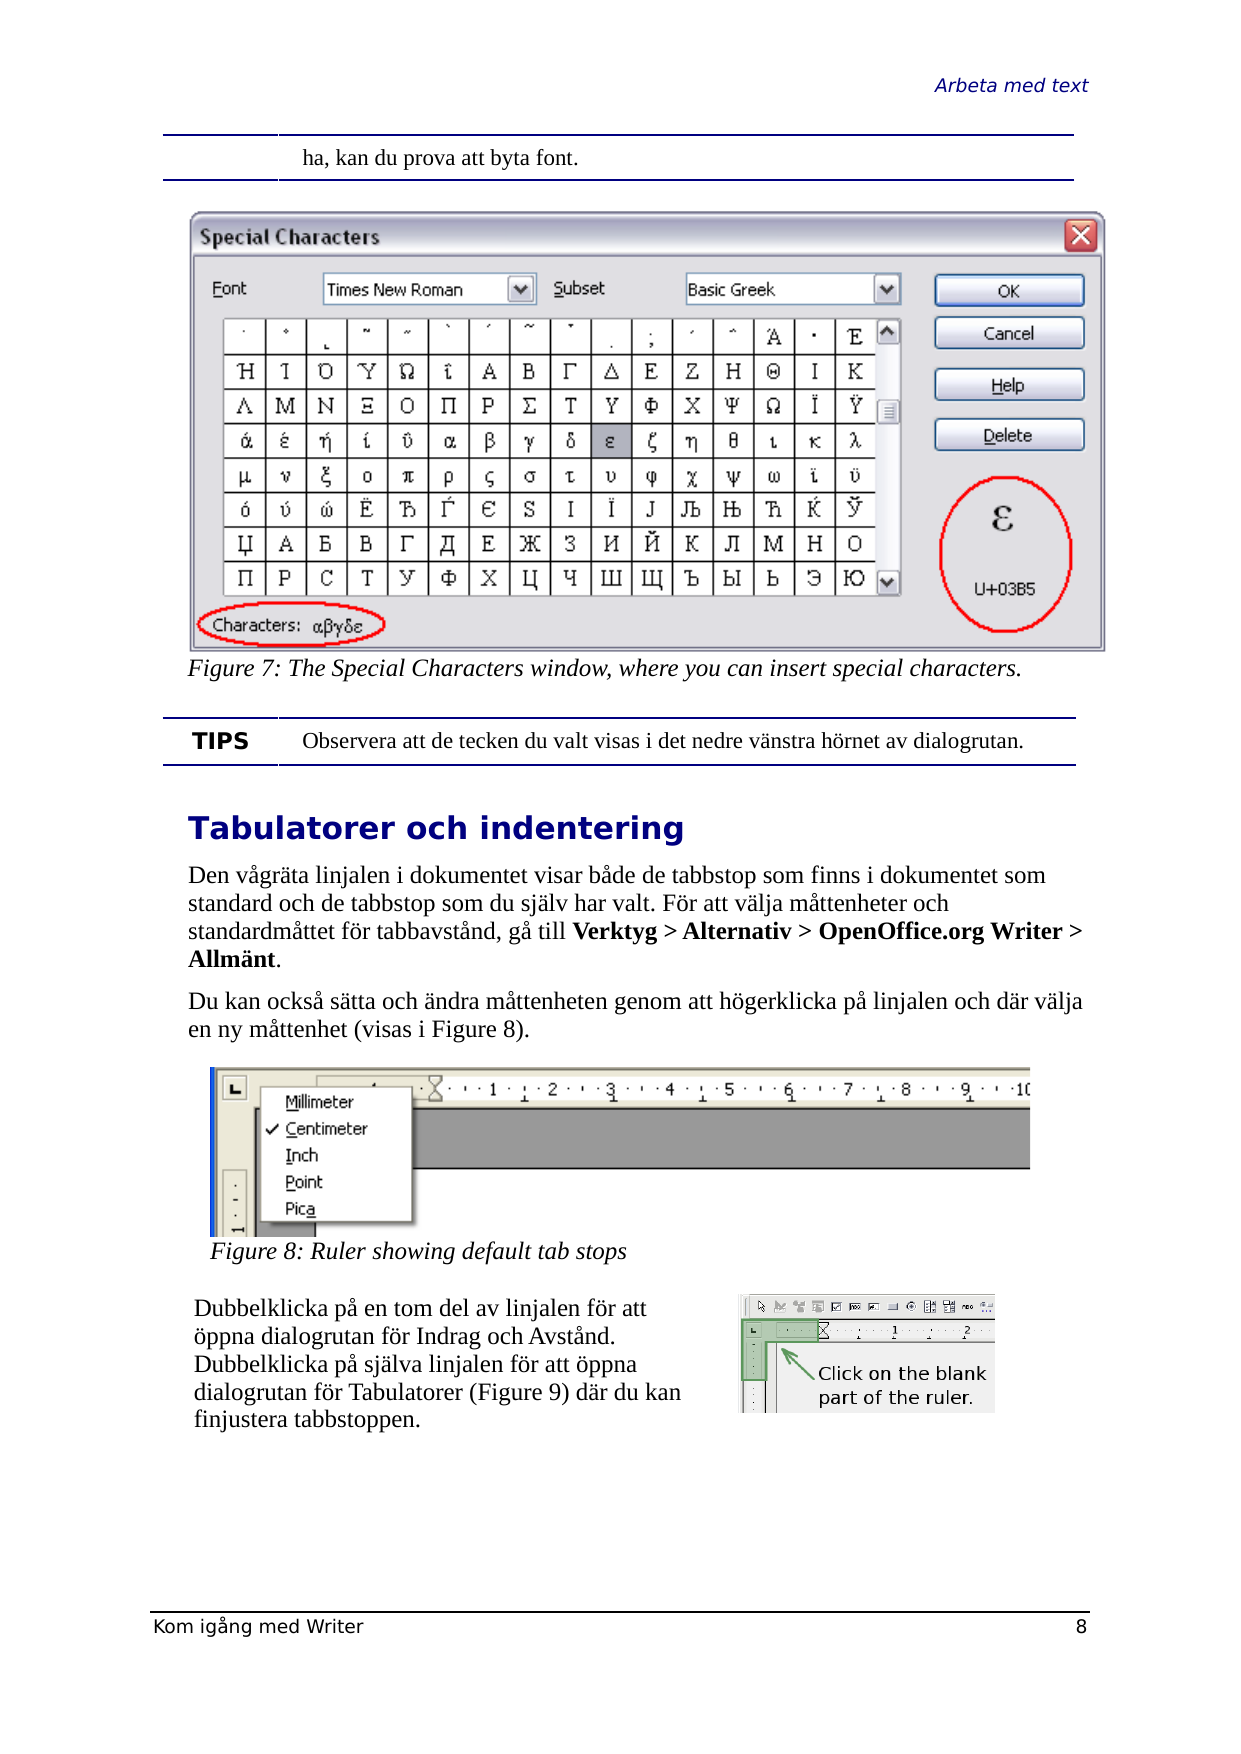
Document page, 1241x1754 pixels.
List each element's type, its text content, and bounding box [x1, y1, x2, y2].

text Den vågräta linjalen i dokumentet visar både de tabbstop som finns i dokumentet som standard och de tabbstop som du själv har valt. För att välja måttenheter och standardmåttet för tabbavstånd, gå till Verktyg > Alternativ > OpenOffice.org Writer > Allmänt. [188, 862, 1090, 972]
text Figure 8: Ruler showing default tab stops [210, 1237, 1030, 1265]
text Du kan också sätta och ändra måttenheten genom att högerklicka på linjalen och där välja en ny måttenhet (visas i Figure 8). [188, 987, 1090, 1043]
picture [738, 1294, 995, 1413]
picture [187, 210, 1107, 655]
table_header Dubbelklicka på en tom del av linjalen för att öppna dialogrutan för Indrag och Avstånd. Dubbelklicka på själva linjalen för att öppna dialogrutan för Tabulatorer (Figure 9) där du kan finjustera tabbstoppen. [150, 1289, 718, 1439]
subtitle Tabulatorer och indentering [188, 811, 1090, 847]
picture [210, 1067, 1031, 1237]
table_header Observera att de tecken du valt visas i det nedre vänstra hörnet av dialogrutan. [279, 719, 1076, 764]
table_header [163, 136, 278, 179]
text Figure 7: The Special Characters window, where you can insert special characters. [187, 655, 1106, 682]
table_header ha, kan du prova att byta font. [279, 136, 1074, 179]
table_header TIPS [163, 719, 278, 764]
table_header [718, 1289, 1090, 1439]
